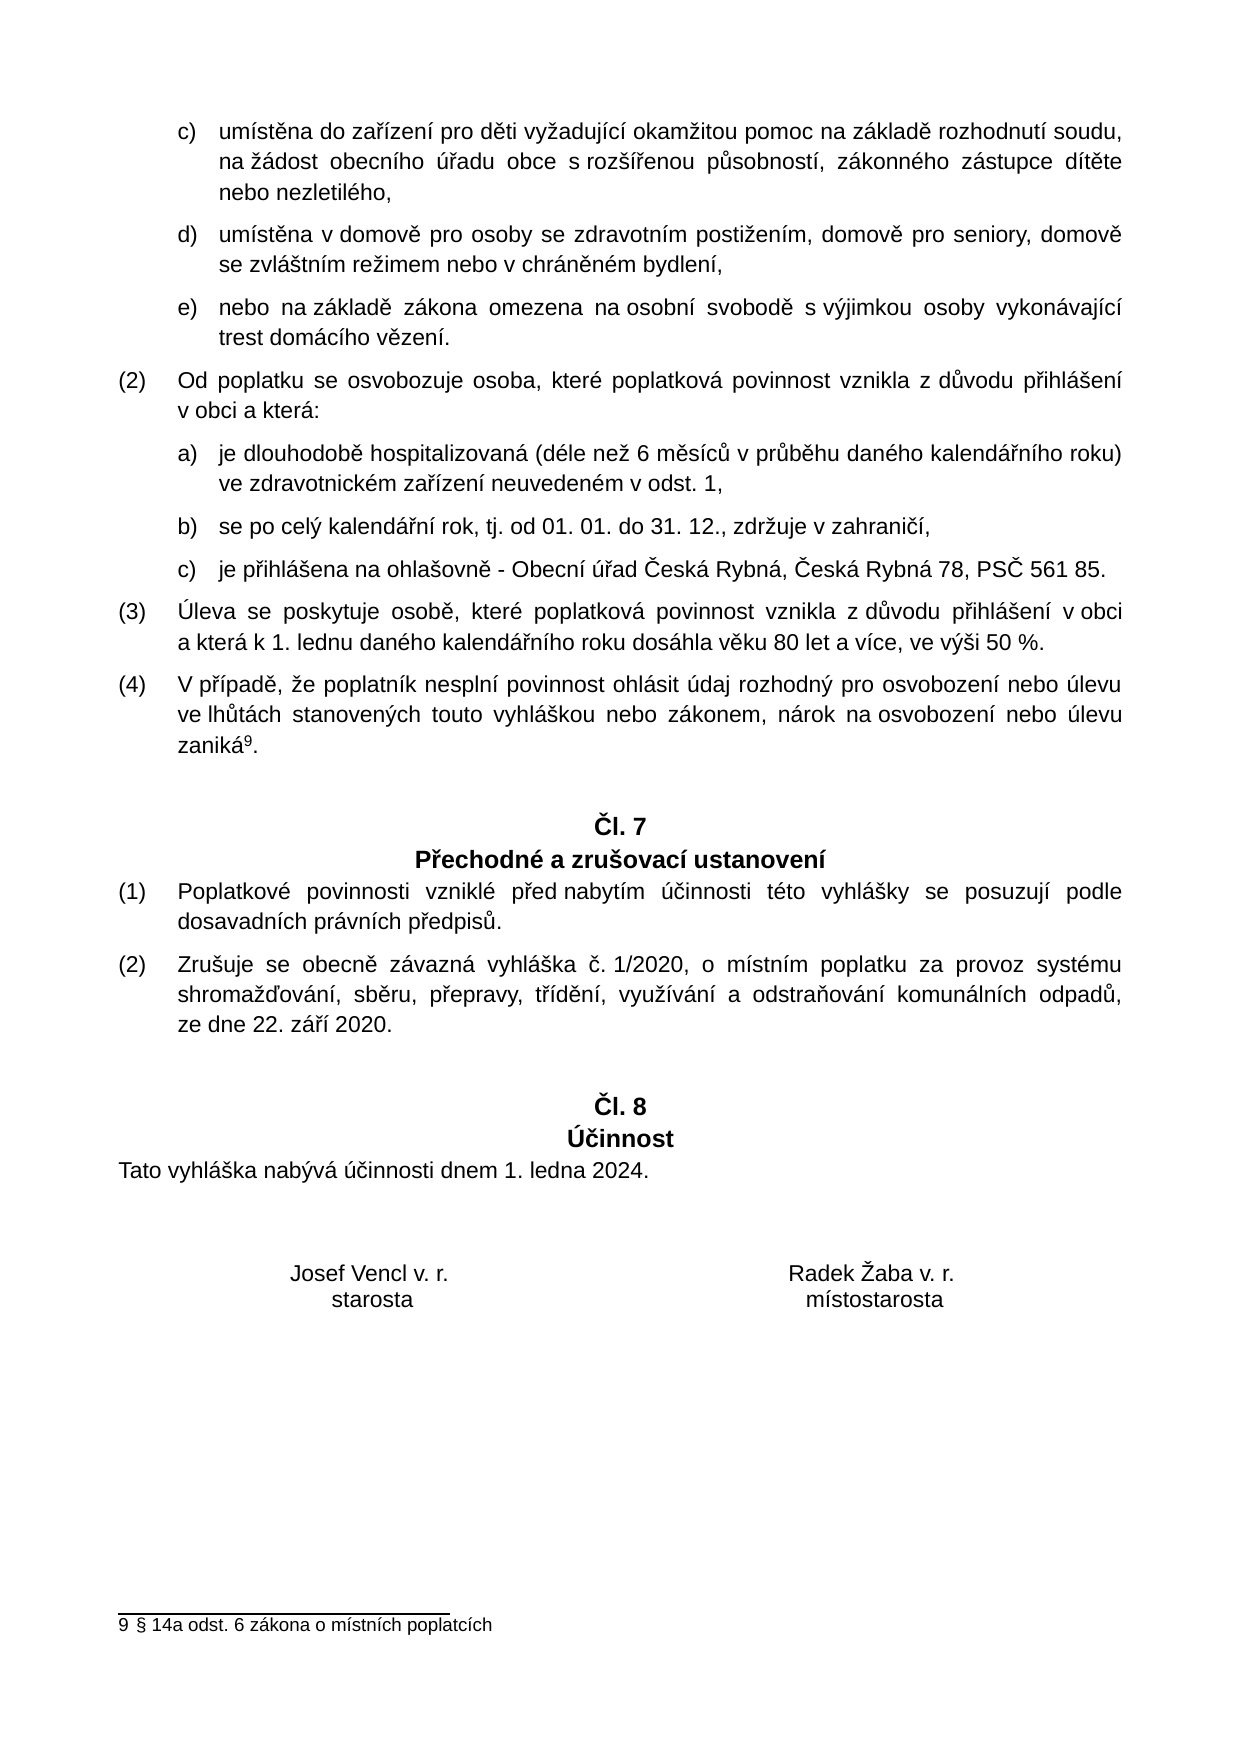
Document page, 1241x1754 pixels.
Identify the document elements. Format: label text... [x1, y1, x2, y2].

list umístěna do zařízení pro děti vyžadující okamžitou pomoc na základě rozhodnutí soudu, na žádost obecního úřadu obce s rozšířenou působností, zákonného zástupce dítěte nebo nezletilého, [177, 118, 1122, 205]
subtitle Čl. 8 Účinnost [118, 1091, 1122, 1153]
text Tato vyhláška nabývá účinnosti dnem 1. ledna 2024. [118, 1157, 1122, 1184]
list Zrušuje se obecně závazná vyhláška č. 1/2020, o místním poplatku za provoz systému shromažďování, sběru, přepravy, třídění, využívání a odstraňování komunálních odpadů, ze dne 22. září 2020. [118, 951, 1122, 1038]
list Od poplatku se osvobozuje osoba, které poplatková povinnost vznikla z důvodu přihlášení v obci a která: [118, 367, 1122, 424]
list Poplatkové povinnosti vzniklé před nabytím účinnosti této vyhlášky se posuzují podle dosavadních právních předpisů. [118, 878, 1122, 934]
list je dlouhodobě hospitalizovaná (déle než 6 měsíců v průběhu daného kalendářního roku) ve zdravotnickém zařízení neuvedeném v odst. 1, [177, 440, 1122, 497]
list umístěna v domově pro osoby se zdravotním postižením, domově pro seniory, domově se zvláštním režimem nebo v chráněném bydlení, [177, 221, 1122, 278]
table_header Josef Vencl v. r. starosta [118, 1200, 620, 1318]
table_cell [620, 1318, 1122, 1436]
list Úleva se poskytuje osobě, které poplatková povinnost vznikla z důvodu přihlášení v obci a která k 1. lednu daného kalendářního roku dosáhla věku 80 let a více, ve výši 50 %. [118, 598, 1122, 655]
table_cell [118, 1318, 620, 1436]
subtitle Čl. 7 Přechodné a zrušovací ustanovení [118, 812, 1122, 874]
list § 14a odst. 6 zákona o místních poplatcích [118, 1614, 1122, 1635]
list V případě, že poplatník nesplní povinnost ohlásit údaj rozhodný pro osvobození nebo úlevu ve lhůtách stanovených touto vyhláškou nebo zákonem, nárok na osvobození nebo úlevu zaniká. [118, 671, 1122, 758]
list se po celý kalendářní rok, tj. od 01. 01. do 31. 12., zdržuje v zahraničí, [177, 513, 1122, 539]
list je přihlášena na ohlašovně - Obecní úřad Česká Rybná, Česká Rybná 78, PSČ 561 85. [177, 556, 1122, 582]
list nebo na základě zákona omezena na osobní svobodě s výjimkou osoby vykonávající trest domácího vězení. [177, 294, 1122, 351]
table_header Radek Žaba v. r. místostarosta [620, 1200, 1122, 1318]
